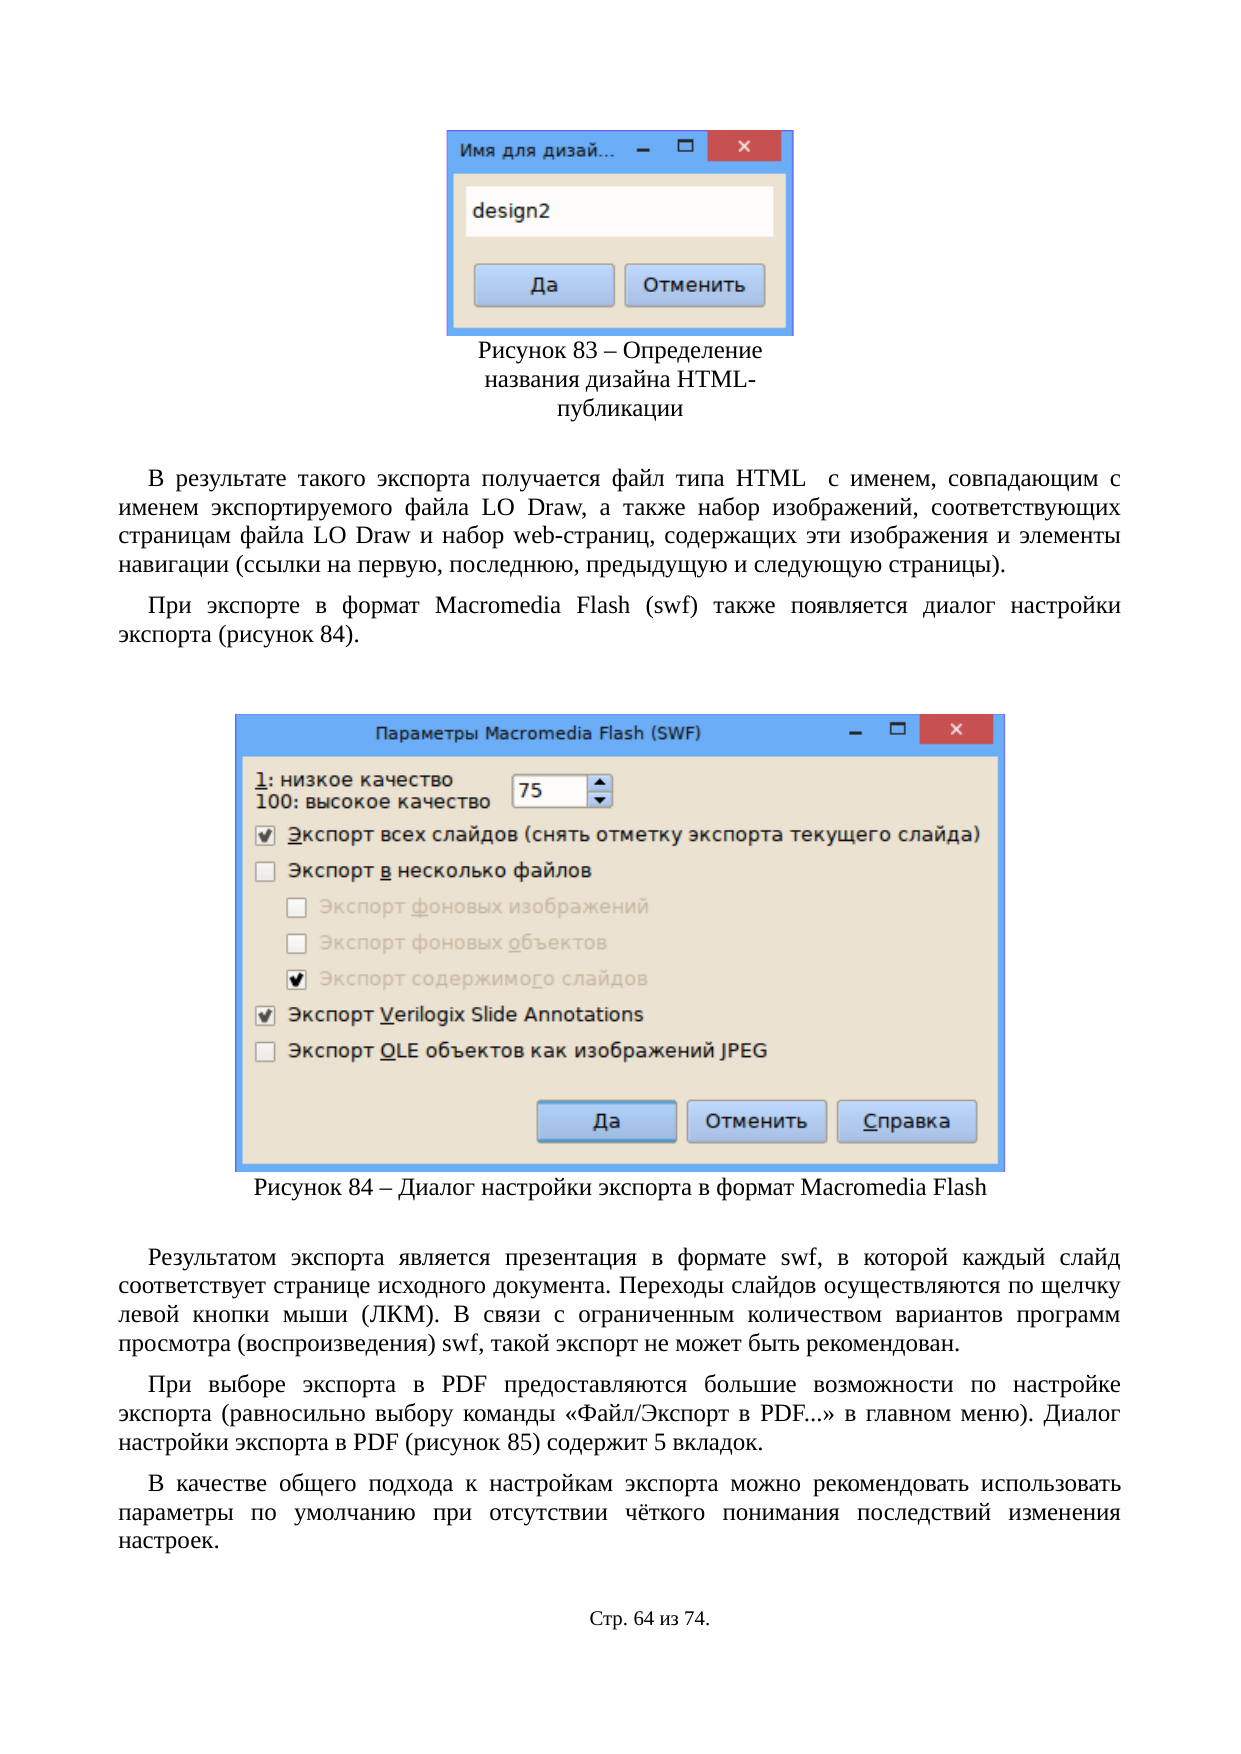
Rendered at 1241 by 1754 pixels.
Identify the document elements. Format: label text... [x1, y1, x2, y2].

picture [235, 714, 1006, 1172]
text При выборе экспорта в PDF предоставляются большие возможности по настройке экспорта (равносильно выбору команды «Файл/Экспорт в PDF...» в главном меню). Диалог настройки экспорта в PDF (рисунок 85) содержит 5 вкладок. [118, 1369, 1122, 1456]
text В результате такого экспорта получается файл типа HTML с именем, совпадающим с именем экспортируемого файла LO Draw, а также набор изображений, соответствующих страницам файла LO Draw и набор web-страниц, содержащих эти изображения и элементы навигации (ссылки на первую, последнюю, предыдущую и следующую страницы). [118, 463, 1122, 578]
picture [446, 130, 794, 336]
text Результатом экспорта является презентация в формате swf, в которой каждый слайд соответствует странице исходного документа. Переходы слайдов осуществляются по щелчку левой кнопки мыши (ЛКМ). В связи с ограниченным количеством вариантов программ просмотра (воспроизведения) swf, такой экспорт не может быть рекомендован. [118, 1242, 1122, 1357]
text Рисунок 84 – Диалог настройки экспорта в формат Macromedia Flash [235, 1172, 1005, 1201]
text При экспорте в формат Macromedia Flash (swf) также появляется диалог настройки экспорта (рисунок 84). [118, 590, 1122, 648]
text В качестве общего подхода к настройкам экспорта можно рекомендовать использовать параметры по умолчанию при отсутствии чёткого понимания последствий изменения настроек. [118, 1468, 1122, 1554]
text Рисунок 83 – Определение названия дизайна HTML-публикации [447, 336, 793, 422]
